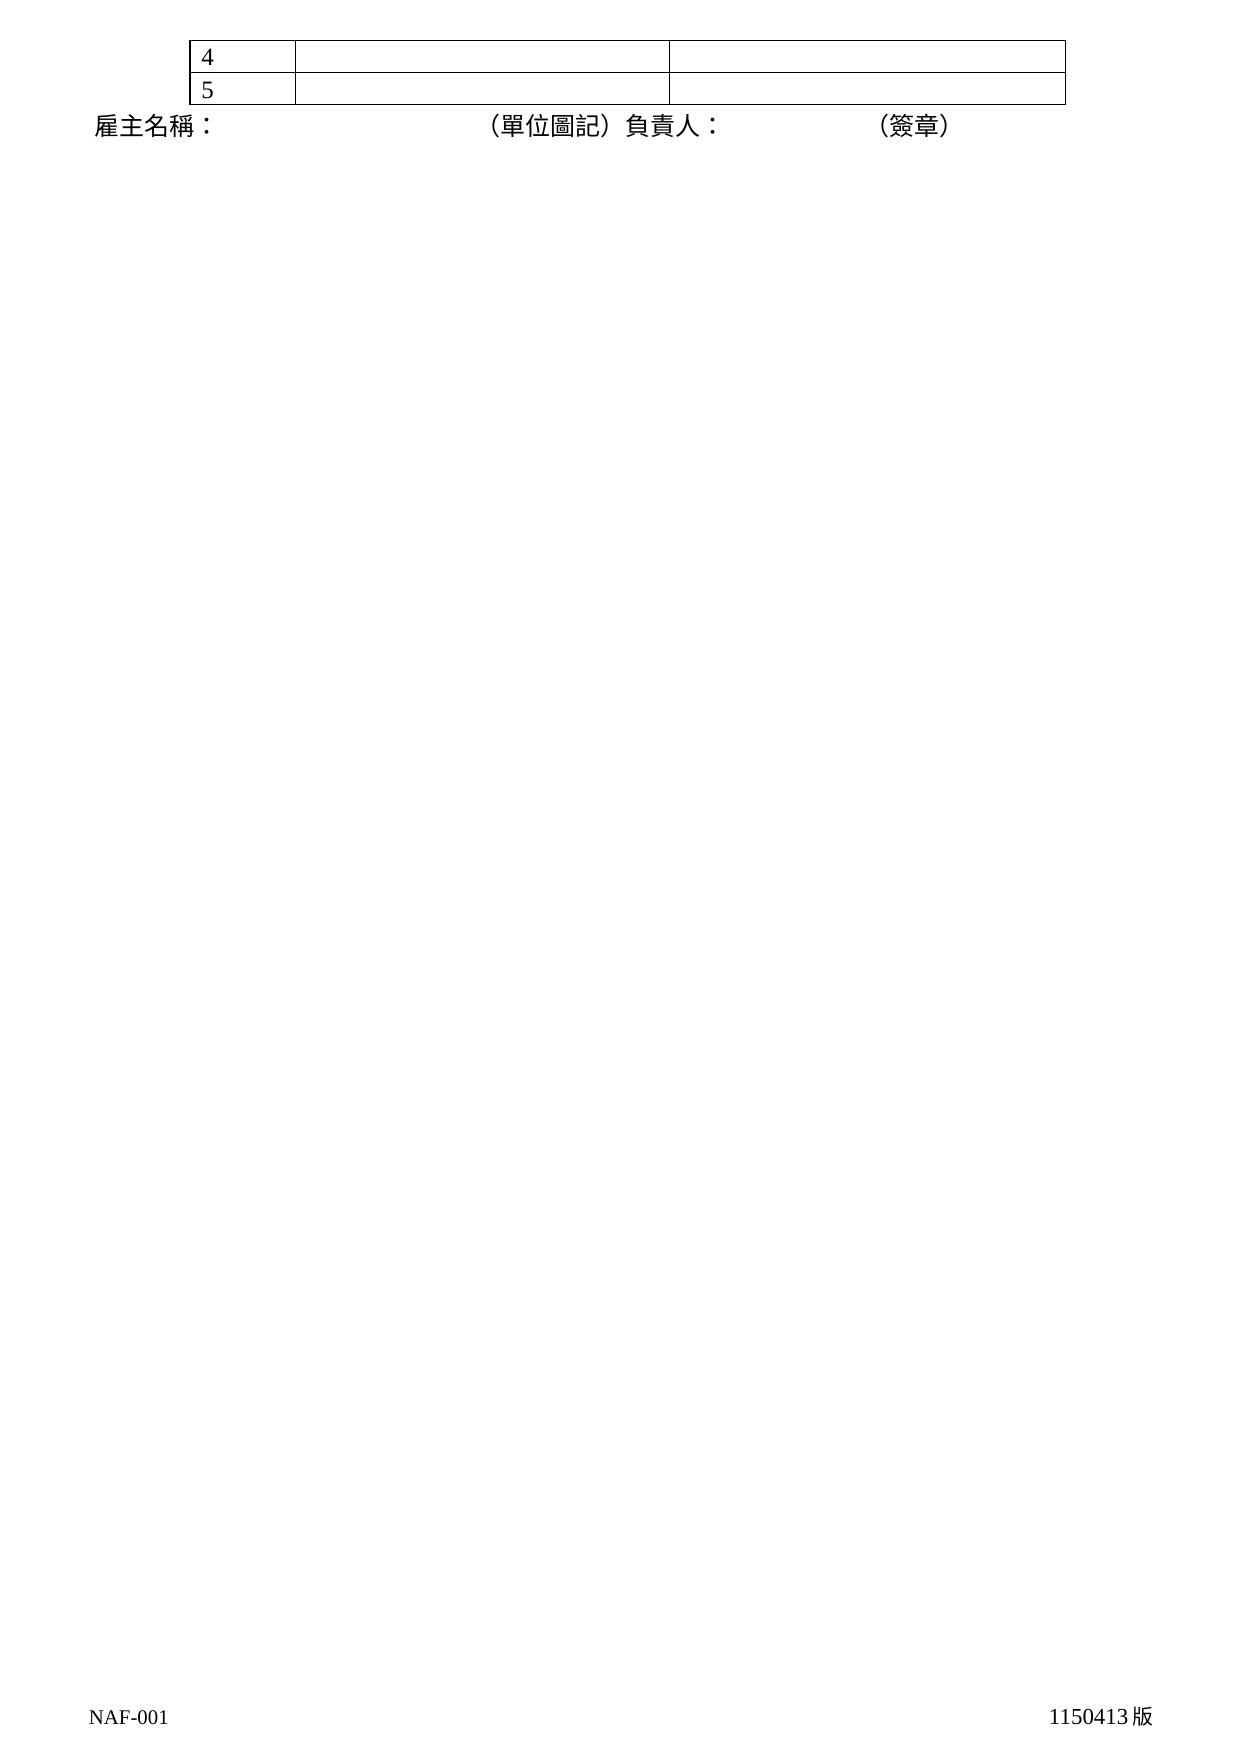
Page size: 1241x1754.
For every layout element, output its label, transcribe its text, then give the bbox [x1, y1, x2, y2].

table_cell [670, 41, 1065, 72]
table_cell [296, 73, 669, 104]
table_cell [296, 41, 669, 72]
table_cell [670, 73, 1065, 104]
text 雇主名稱： （單位圖記）負責人： （簽章） [94, 105, 1161, 143]
table_cell 5 [191, 73, 295, 104]
table_cell 4 [191, 41, 295, 72]
